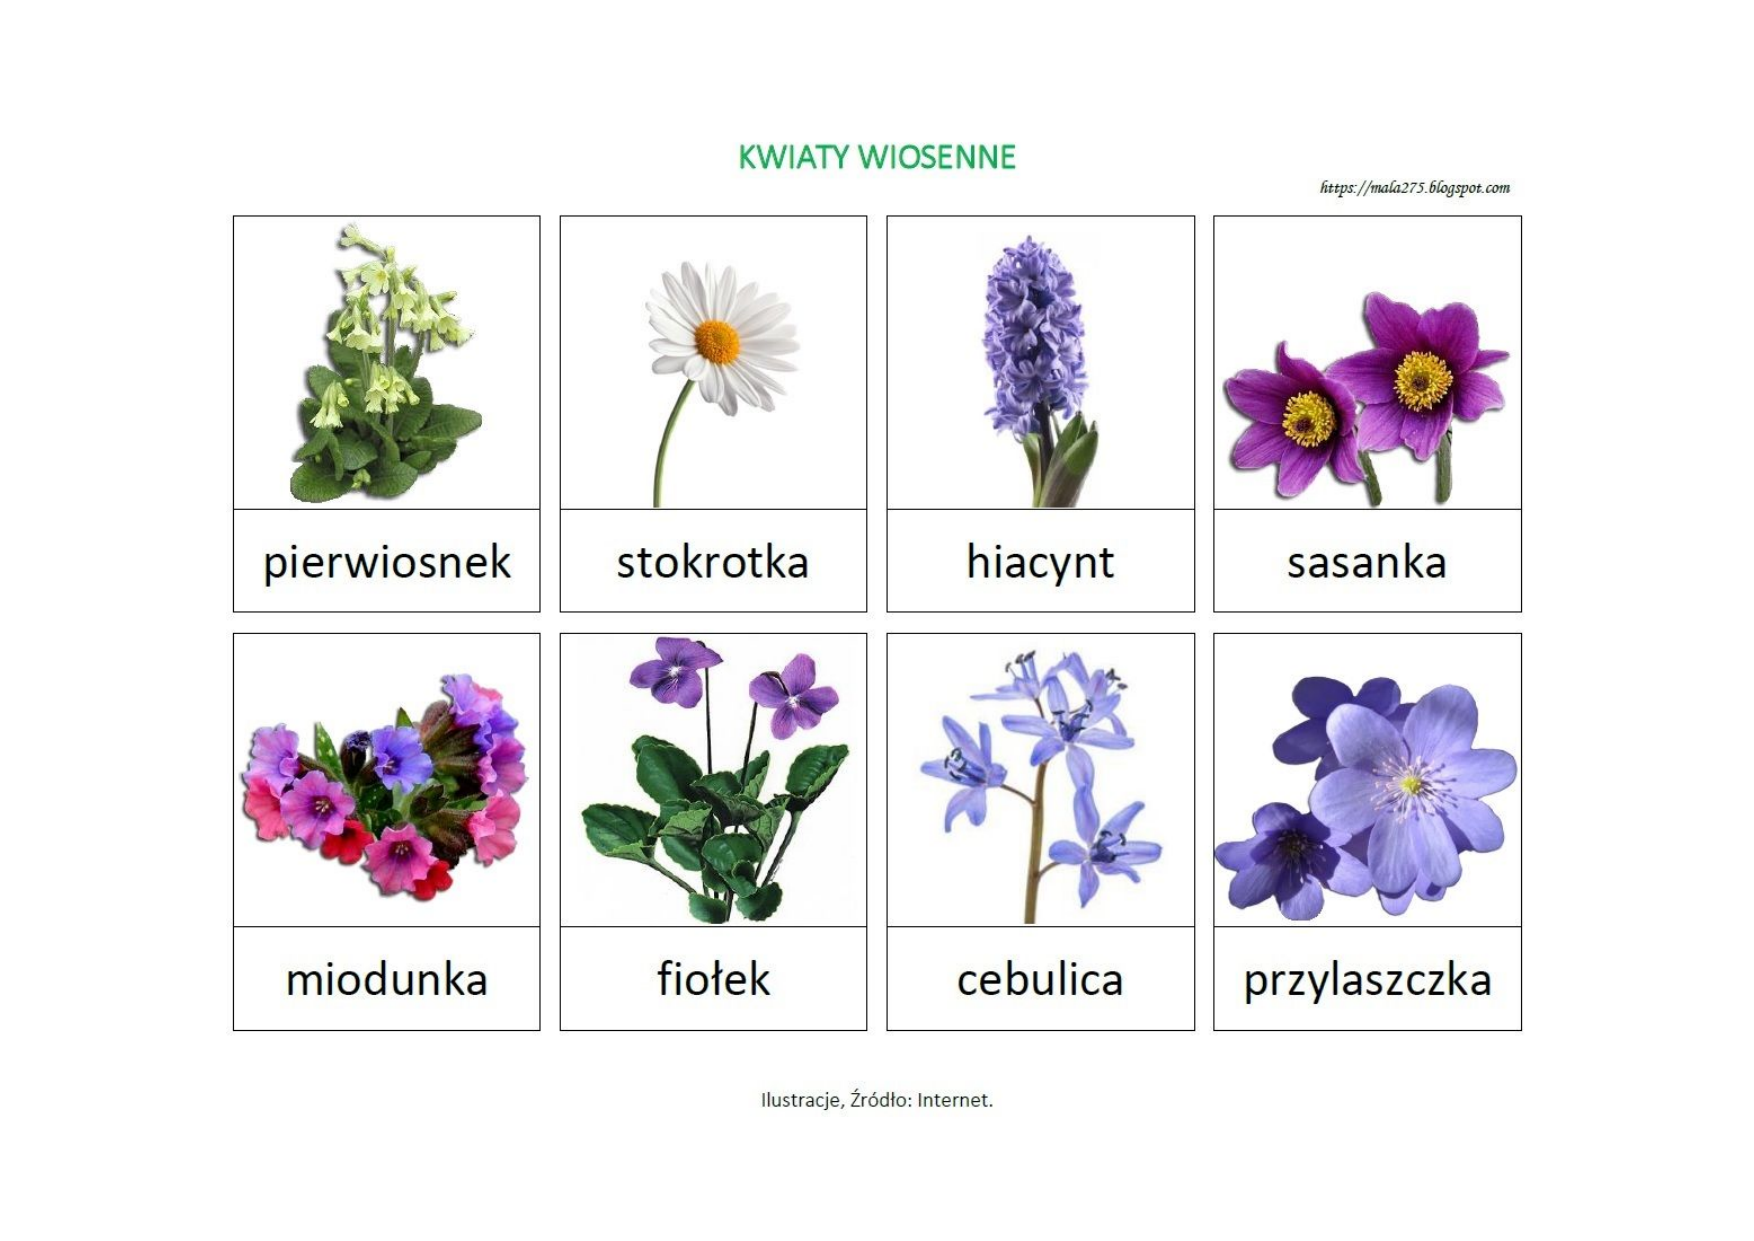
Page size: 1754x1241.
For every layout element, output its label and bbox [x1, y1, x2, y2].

picture [118, 88, 1636, 1162]
